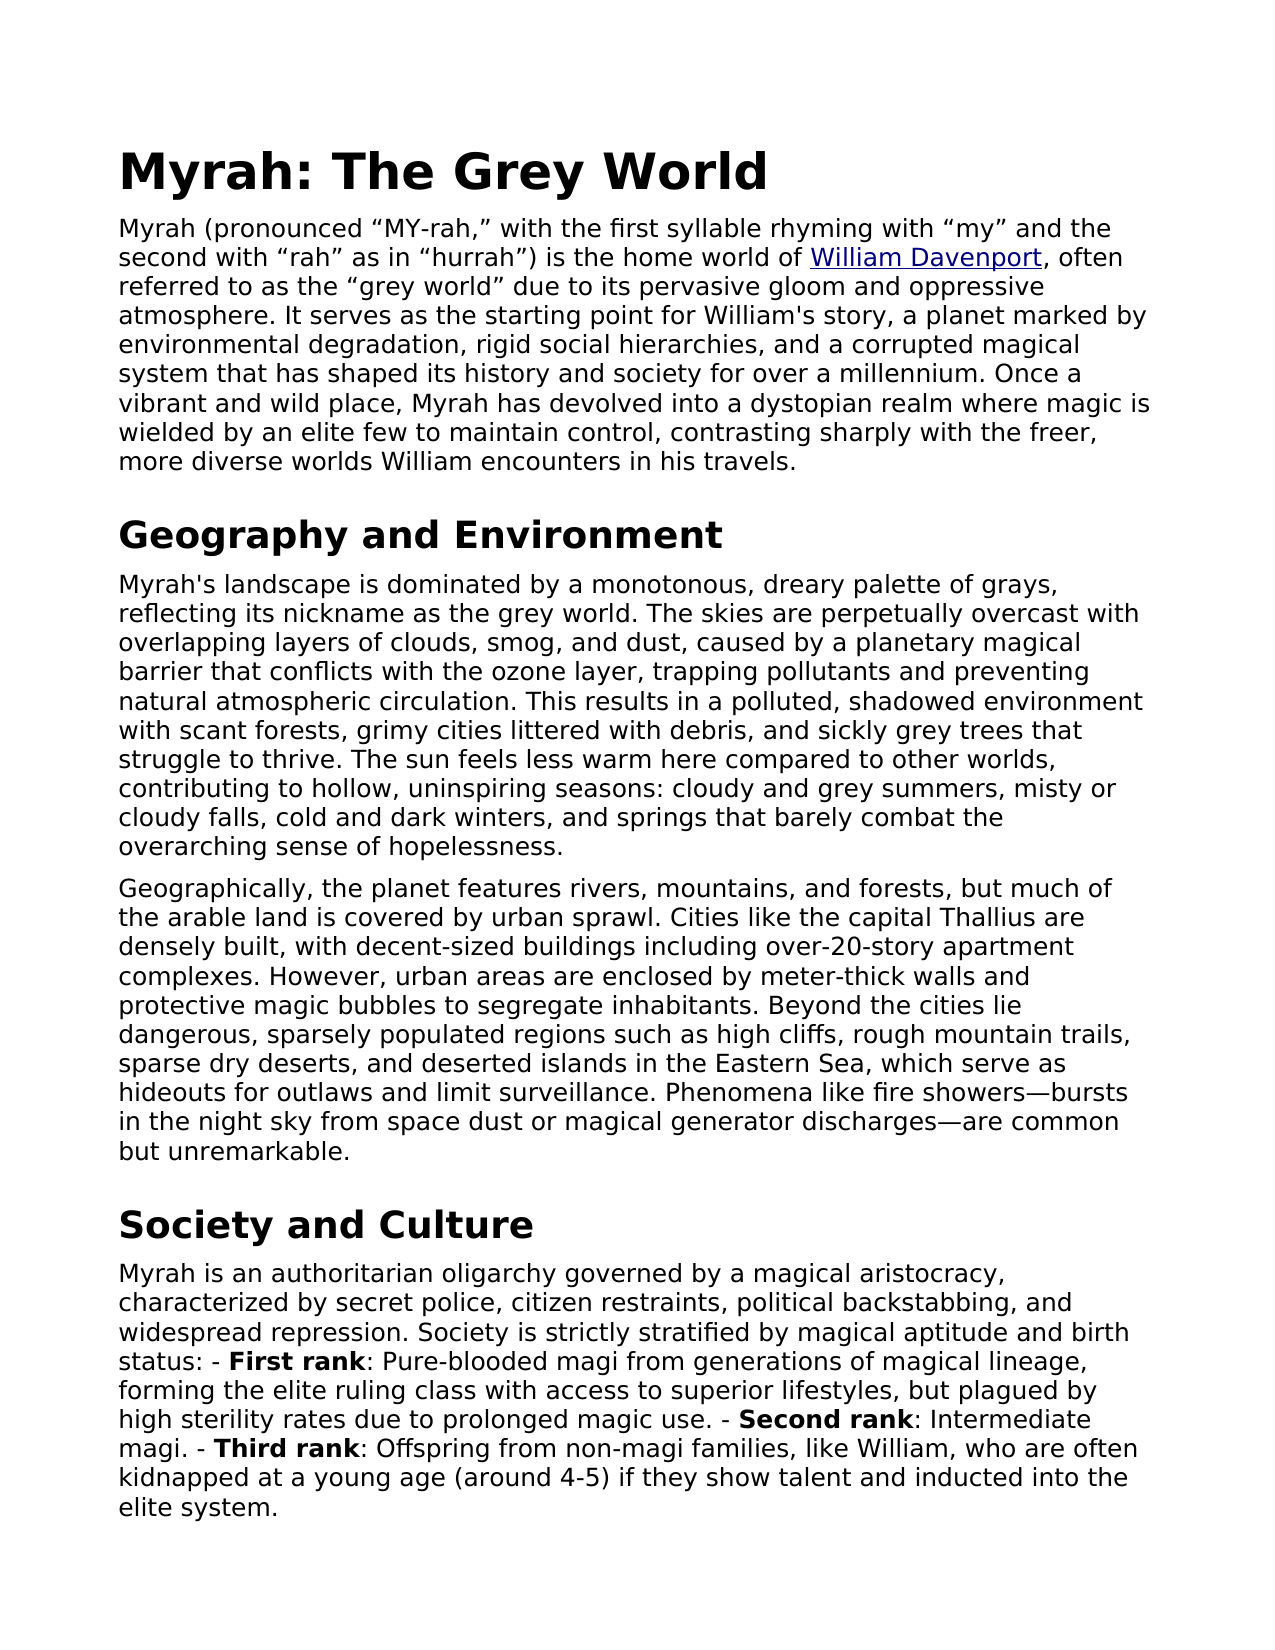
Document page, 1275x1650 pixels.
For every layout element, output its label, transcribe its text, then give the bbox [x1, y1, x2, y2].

text Myrah's landscape is dominated by a monotonous, dreary palette of grays, reflecting its nickname as the grey world. The skies are perpetually overcast with overlapping layers of clouds, smog, and dust, caused by a planetary magical barrier that conflicts with the ozone layer, trapping pollutants and preventing natural atmospheric circulation. This results in a polluted, shadowed environment with scant forests, grimy cities littered with debris, and sickly grey trees that struggle to thrive. The sun feels less warm here compared to other worlds, contributing to hollow, uninspiring seasons: cloudy and grey summers, misty or cloudy falls, cold and dark winters, and springs that barely combat the overarching sense of hopelessness. [118, 570, 1157, 862]
subtitle Geography and Environment [118, 514, 1157, 557]
subtitle Myrah: The Grey World [118, 143, 1157, 201]
text Geographically, the planet features rivers, mountains, and forests, but much of the arable land is covered by urban sprawl. Cities like the capital Thallius are densely built, with decent-sized buildings including over-20-story apartment complexes. However, urban areas are enclosed by meter-thick walls and protective magic bubbles to segregate inhabitants. Beyond the cities lie dangerous, sparsely populated regions such as high cliffs, rough mountain trails, sparse dry deserts, and deserted islands in the Eastern Sea, which serve as hideouts for outlaws and limit surveillance. Phenomena like fire showers—bursts in the night sky from space dust or magical generator discharges—are common but unremarkable. [118, 874, 1157, 1166]
text Myrah is an authoritarian oligarchy governed by a magical aristocracy, characterized by secret police, citizen restraints, political backstabbing, and widespread repression. Society is strictly stratified by magical aptitude and birth status: - First rank: Pure-blooded magi from generations of magical lineage, forming the elite ruling class with access to superior lifestyles, but plagued by high sterility rates due to prolonged magic use. - Second rank: Intermediate magi. - Third rank: Offspring from non-magi families, like William, who are often kidnapped at a young age (around 4-5) if they show talent and inducted into the elite system. [118, 1259, 1157, 1522]
subtitle Society and Culture [118, 1203, 1157, 1247]
text Myrah (pronounced “MY-rah,” with the first syllable rhyming with “my” and the second with “rah” as in “hurrah”) is the home world of William Davenport, often referred to as the “grey world” due to its pervasive gloom and oppressive atmosphere. It serves as the starting point for William's story, a planet marked by environmental degradation, rigid social hierarchies, and a corrupted magical system that has shaped its history and society for over a millennium. Once a vibrant and wild place, Myrah has devolved into a dystopian realm where magic is wielded by an elite few to maintain control, contrasting sharply with the freer, more diverse worlds William encounters in his travels. [118, 214, 1157, 476]
